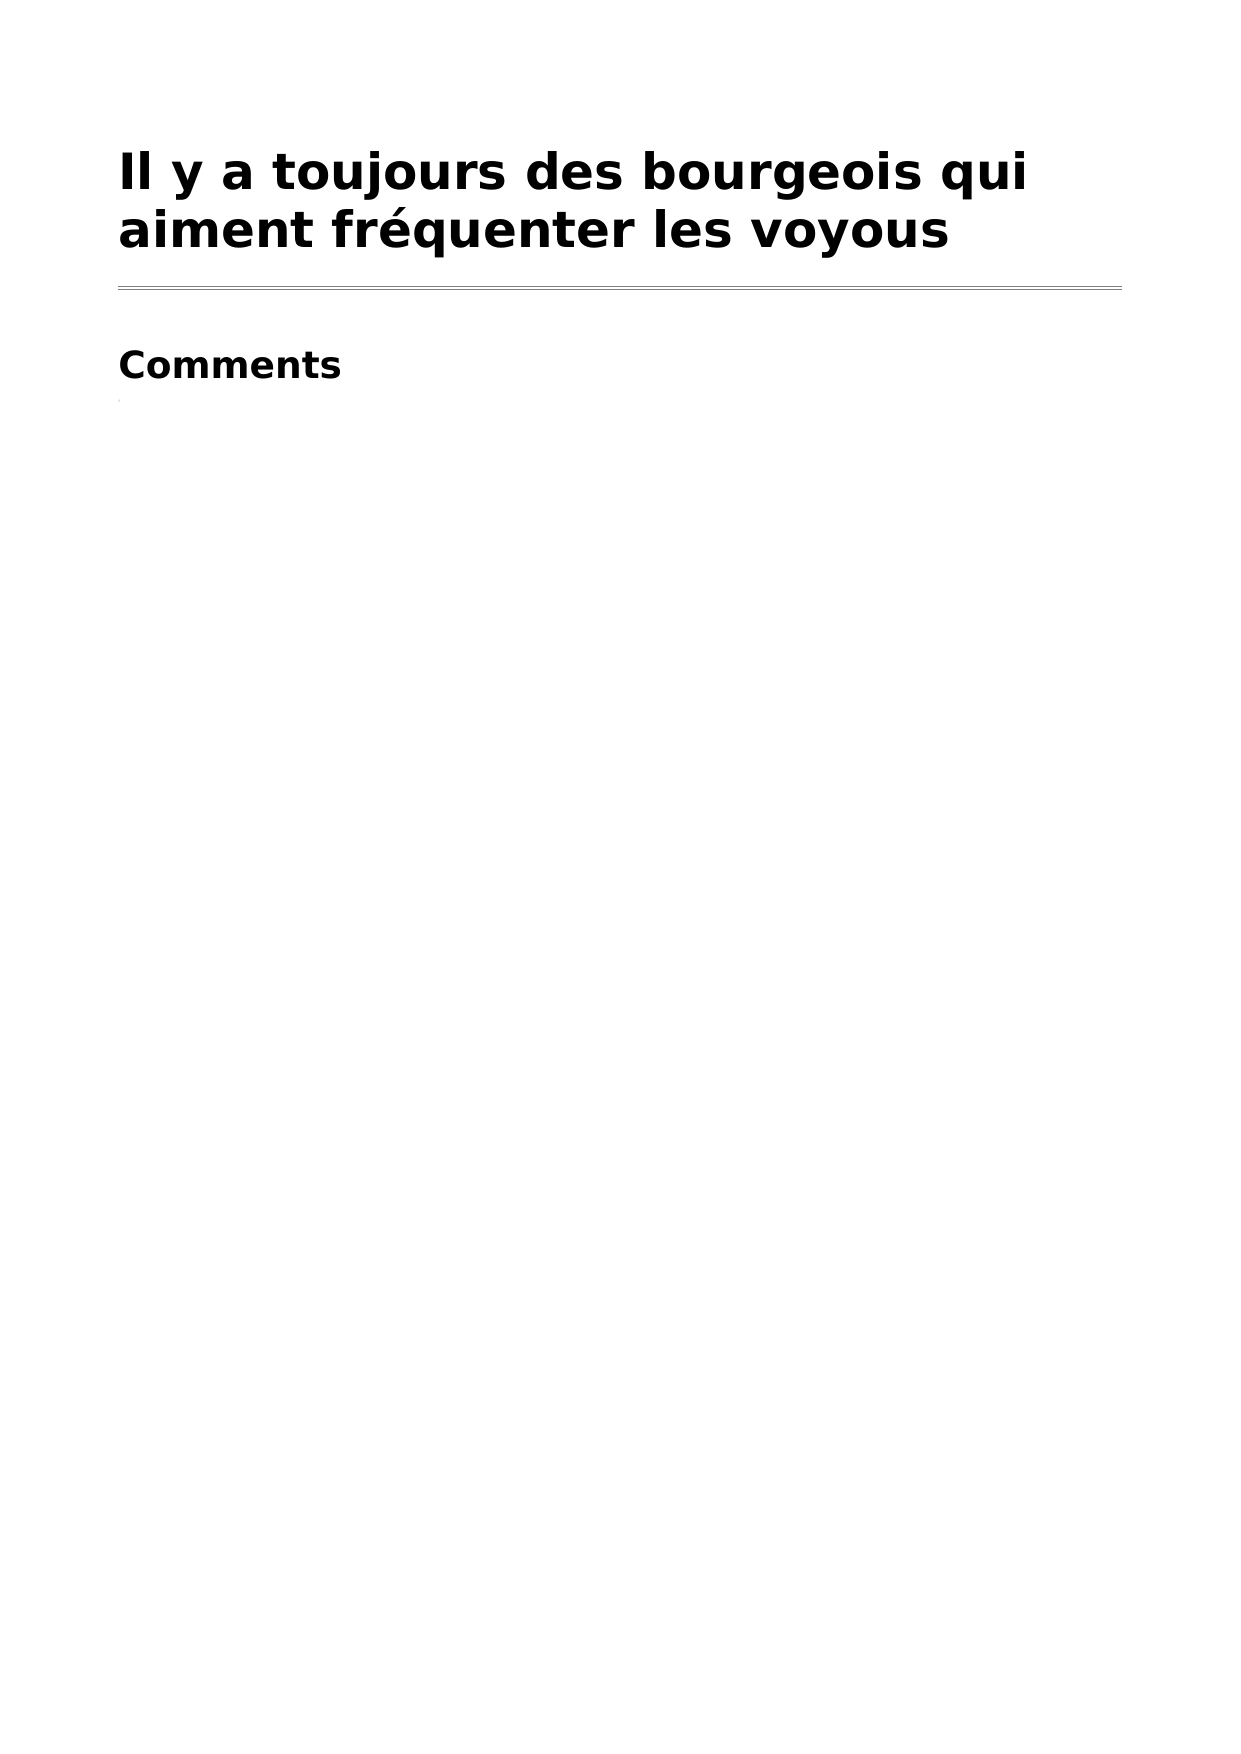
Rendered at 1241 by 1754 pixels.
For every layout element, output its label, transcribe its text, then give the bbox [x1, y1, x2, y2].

subtitle Comments [118, 343, 1122, 387]
subtitle Il y a toujours des bourgeois qui aiment fréquenter les voyous [118, 143, 1122, 259]
